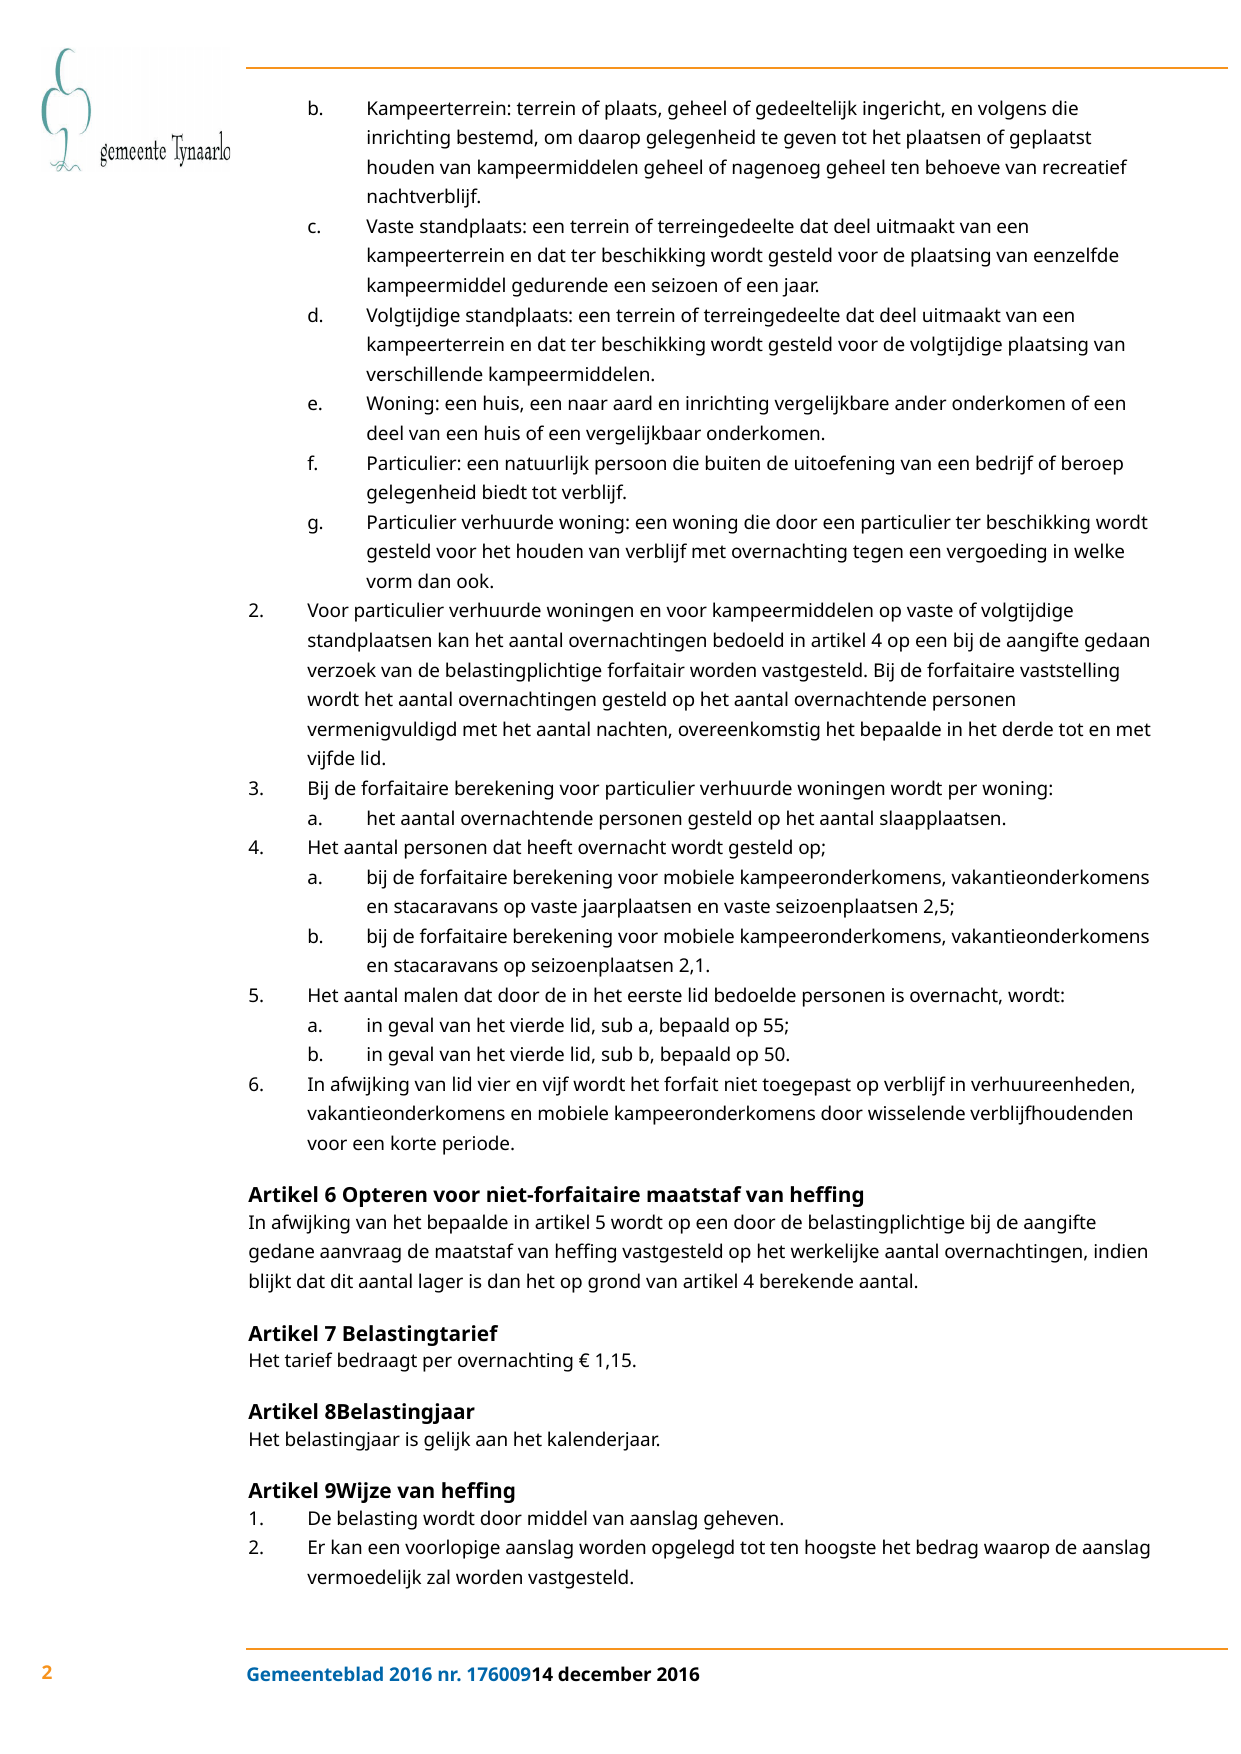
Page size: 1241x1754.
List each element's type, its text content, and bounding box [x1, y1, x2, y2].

list In afwijking van lid vier en vijf wordt het forfait niet toegepast op verblijf in verhuureenheden, vakantieonderkomens en mobiele kampeeronderkomens door wisselende verblijfhoudenden voor een korte periode. [248, 1071, 1152, 1156]
picture [41, 47, 231, 172]
text Artikel 8Belastingjaar [248, 1397, 1152, 1426]
list in geval van het vierde lid, sub b, bepaald op 50. [307, 1041, 1152, 1067]
list Bij de forfaitaire berekening voor particulier verhuurde woningen wordt per woning: [248, 775, 1152, 801]
text In afwijking van het bepaalde in artikel 5 wordt op een door de belastingplichtige bij de aangifte gedane aanvraag de maatstaf van heffing vastgesteld op het werkelijke aantal overnachtingen, indien blijkt dat dit aantal lager is dan het op grond van artikel 4 berekende aantal. [248, 1209, 1152, 1294]
list Het aantal malen dat door de in het eerste lid bedoelde personen is overnacht, wordt: [248, 982, 1152, 1008]
list Particulier verhuurde woning: een woning die door een particulier ter beschikking wordt gesteld voor het houden van verblijf met overnachting tegen een vergoeding in welke vorm dan ook. [307, 509, 1152, 594]
text Artikel 7 Belastingtarief [248, 1319, 1152, 1347]
text Het tarief bedraagt per overnachting € 1,15. [248, 1347, 1152, 1373]
text Het belastingjaar is gelijk aan het kalenderjaar. [248, 1426, 1152, 1452]
list bij de forfaitaire berekening voor mobiele kampeeronderkomens, vakantieonderkomens en stacaravans op seizoenplaatsen 2,1. [307, 923, 1152, 978]
list De belasting wordt door middel van aanslag geheven. [248, 1505, 1152, 1531]
list bij de forfaitaire berekening voor mobiele kampeeronderkomens, vakantieonderkomens en stacaravans op vaste jaarplaatsen en vaste seizoenplaatsen 2,5; [307, 864, 1152, 919]
list Woning: een huis, een naar aard en inrichting vergelijkbare ander onderkomen of een deel van een huis of een vergelijkbaar onderkomen. [307, 391, 1152, 446]
list het aantal overnachtende personen gesteld op het aantal slaapplaatsen. [307, 805, 1152, 831]
list Het aantal personen dat heeft overnacht wordt gesteld op; [248, 834, 1152, 860]
text Artikel 9Wijze van heffing [248, 1476, 1152, 1505]
list Voor particulier verhuurde woningen en voor kampeermiddelen op vaste of volgtijdige standplaatsen kan het aantal overnachtingen bedoeld in artikel 4 op een bij de aangifte gedaan verzoek van de belastingplichtige forfaitair worden vastgesteld. Bij de forfaitaire vaststelling wordt het aantal overnachtingen gesteld op het aantal overnachtende personen vermenigvuldigd met het aantal nachten, overeenkomstig het bepaalde in het derde tot en met vijfde lid. [248, 598, 1152, 771]
list Vaste standplaats: een terrein of terreingedeelte dat deel uitmaakt van een kampeerterrein en dat ter beschikking wordt gesteld voor de plaatsing van eenzelfde kampeermiddel gedurende een seizoen of een jaar. [307, 213, 1152, 298]
list Particulier: een natuurlijk persoon die buiten de uitoefening van een bedrijf of beroep gelegenheid biedt tot verblijf. [307, 450, 1152, 505]
text Artikel 6 Opteren voor niet-forfaitaire maatstaf van heffing [248, 1181, 1152, 1209]
list in geval van het vierde lid, sub a, bepaald op 55; [307, 1012, 1152, 1038]
list Kampeerterrein: terrein of plaats, geheel of gedeeltelijk ingericht, en volgens die inrichting bestemd, om daarop gelegenheid te geven tot het plaatsen of geplaatst houden van kampeermiddelen geheel of nagenoeg geheel ten behoeve van recreatief nachtverblijf. [307, 95, 1152, 209]
list Er kan een voorlopige aanslag worden opgelegd tot ten hoogste het bedrag waarop de aanslag vermoedelijk zal worden vastgesteld. [248, 1534, 1152, 1590]
list Volgtijdige standplaats: een terrein of terreingedeelte dat deel uitmaakt van een kampeerterrein en dat ter beschikking wordt gesteld voor de volgtijdige plaatsing van verschillende kampeermiddelen. [307, 302, 1152, 387]
